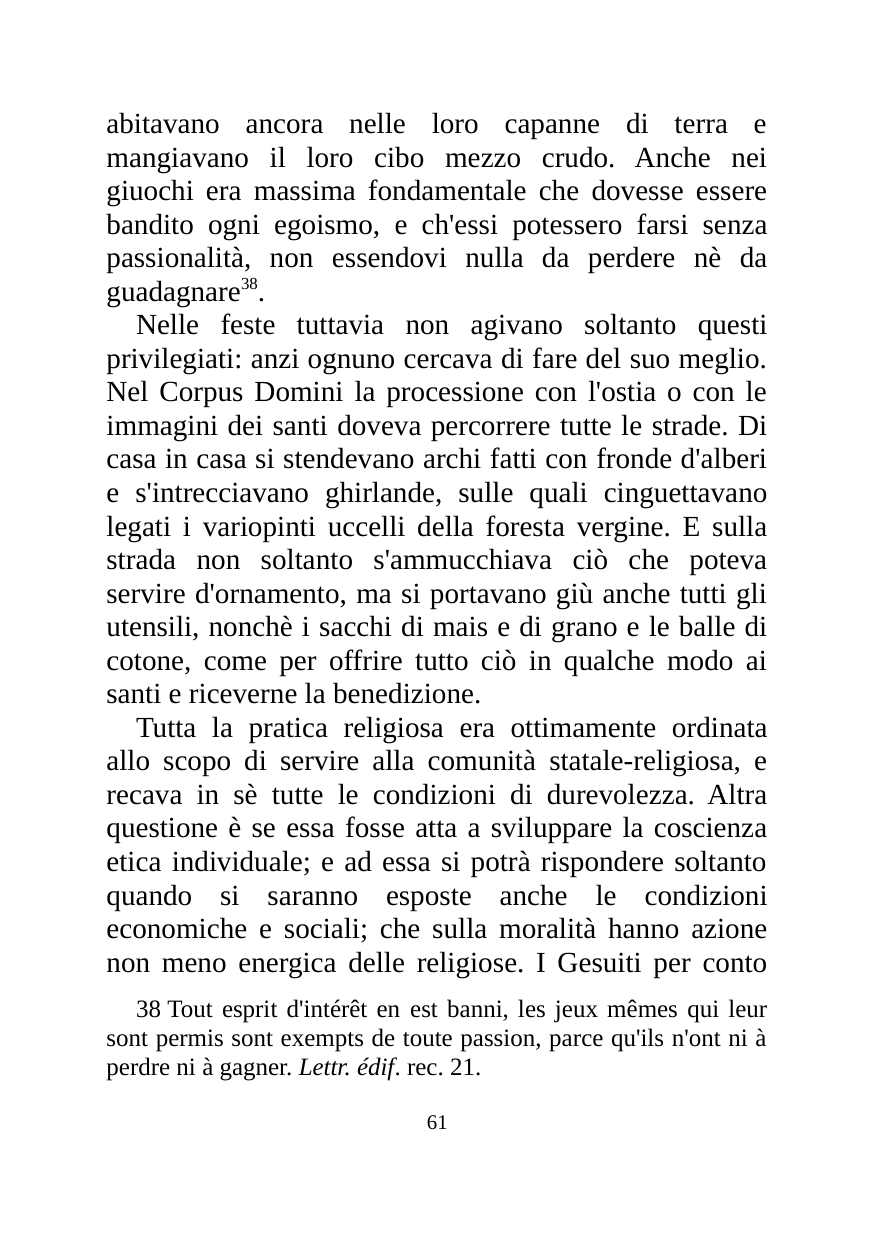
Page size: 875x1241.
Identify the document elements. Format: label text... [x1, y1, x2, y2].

text Tout esprit d'intérêt en est banni, les jeux mêmes qui leur sont permis sont exempts de toute passion, parce qu'ils n'ont ni à perdre ni à gagner. Lettr. édif. rec. 21. [106, 994, 768, 1080]
text abitavano ancora nelle loro capanne di terra e mangiavano il loro cibo mezzo crudo. Anche nei giuochi era massima fondamentale che dovesse essere bandito ogni egoismo, e ch'essi potessero farsi senza passionalità, non essendovi nulla da perdere nè da guadagnare. [106, 106, 768, 307]
text Tutta la pratica religiosa era ottimamente ordinata allo scopo di servire alla comunità statale-religiosa, e recava in sè tutte le condizioni di durevolezza. Altra questione è se essa fosse atta a sviluppare la coscienza etica individuale; e ad essa si potrà rispondere soltanto quando si saranno esposte anche le condizioni economiche e sociali; che sulla moralità hanno azione non meno energica delle religiose. I Gesuiti per conto [106, 710, 768, 978]
text Nelle feste tuttavia non agivano soltanto questi privilegiati: anzi ognuno cercava di fare del suo meglio. Nel Corpus Domini la processione con l'ostia o con le immagini dei santi doveva percorrere tutte le strade. Di casa in casa si stendevano archi fatti con fronde d'alberi e s'intrecciavano ghirlande, sulle quali cinguettavano legati i variopinti uccelli della foresta vergine. E sulla strada non soltanto s'ammucchiava ciò che poteva servire d'ornamento, ma si portavano giù anche tutti gli utensili, nonchè i sacchi di mais e di grano e le balle di cotone, come per offrire tutto ciò in qualche modo ai santi e riceverne la benedizione. [106, 307, 768, 710]
